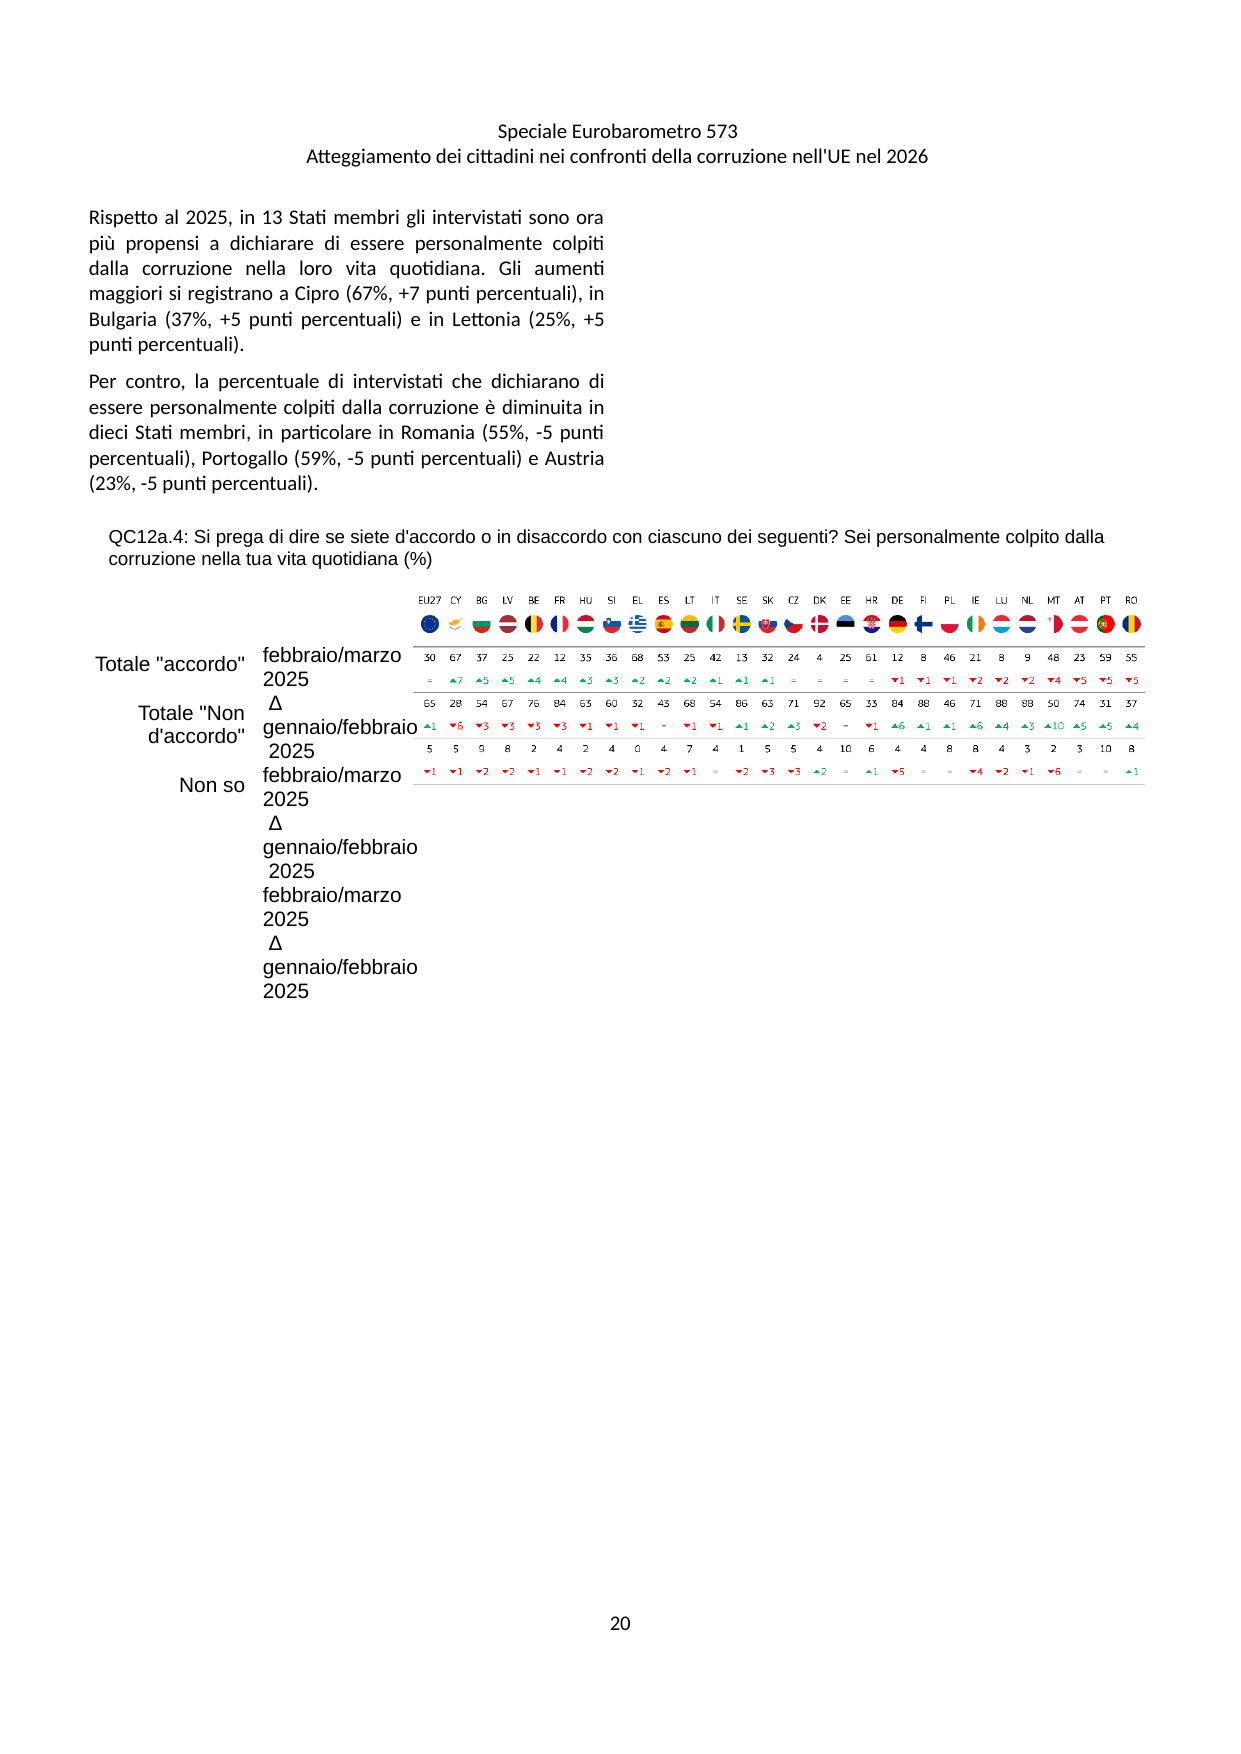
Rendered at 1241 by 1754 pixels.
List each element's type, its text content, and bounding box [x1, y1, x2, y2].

picture [413, 585, 1148, 791]
text Rispetto al 2025, in 13 Stati membri gli intervistati sono ora più propensi a dichiarare di essere personalmente colpiti dalla corruzione nella loro vita quotidiana. Gli aumenti maggiori si registrano a Cipro (67%, +7 punti percentuali), in Bulgaria (37%, +5 punti percentuali) e in Lettonia (25%, +5 punti percentuali). [88, 204, 605, 357]
text Per contro, la percentuale di intervistati che dichiarano di essere personalmente colpiti dalla corruzione è diminuita in dieci Stati membri, in particolare in Romania (55%, -5 punti percentuali), Portogallo (59%, -5 punti percentuali) e Austria (23%, -5 punti percentuali). [88, 369, 605, 496]
